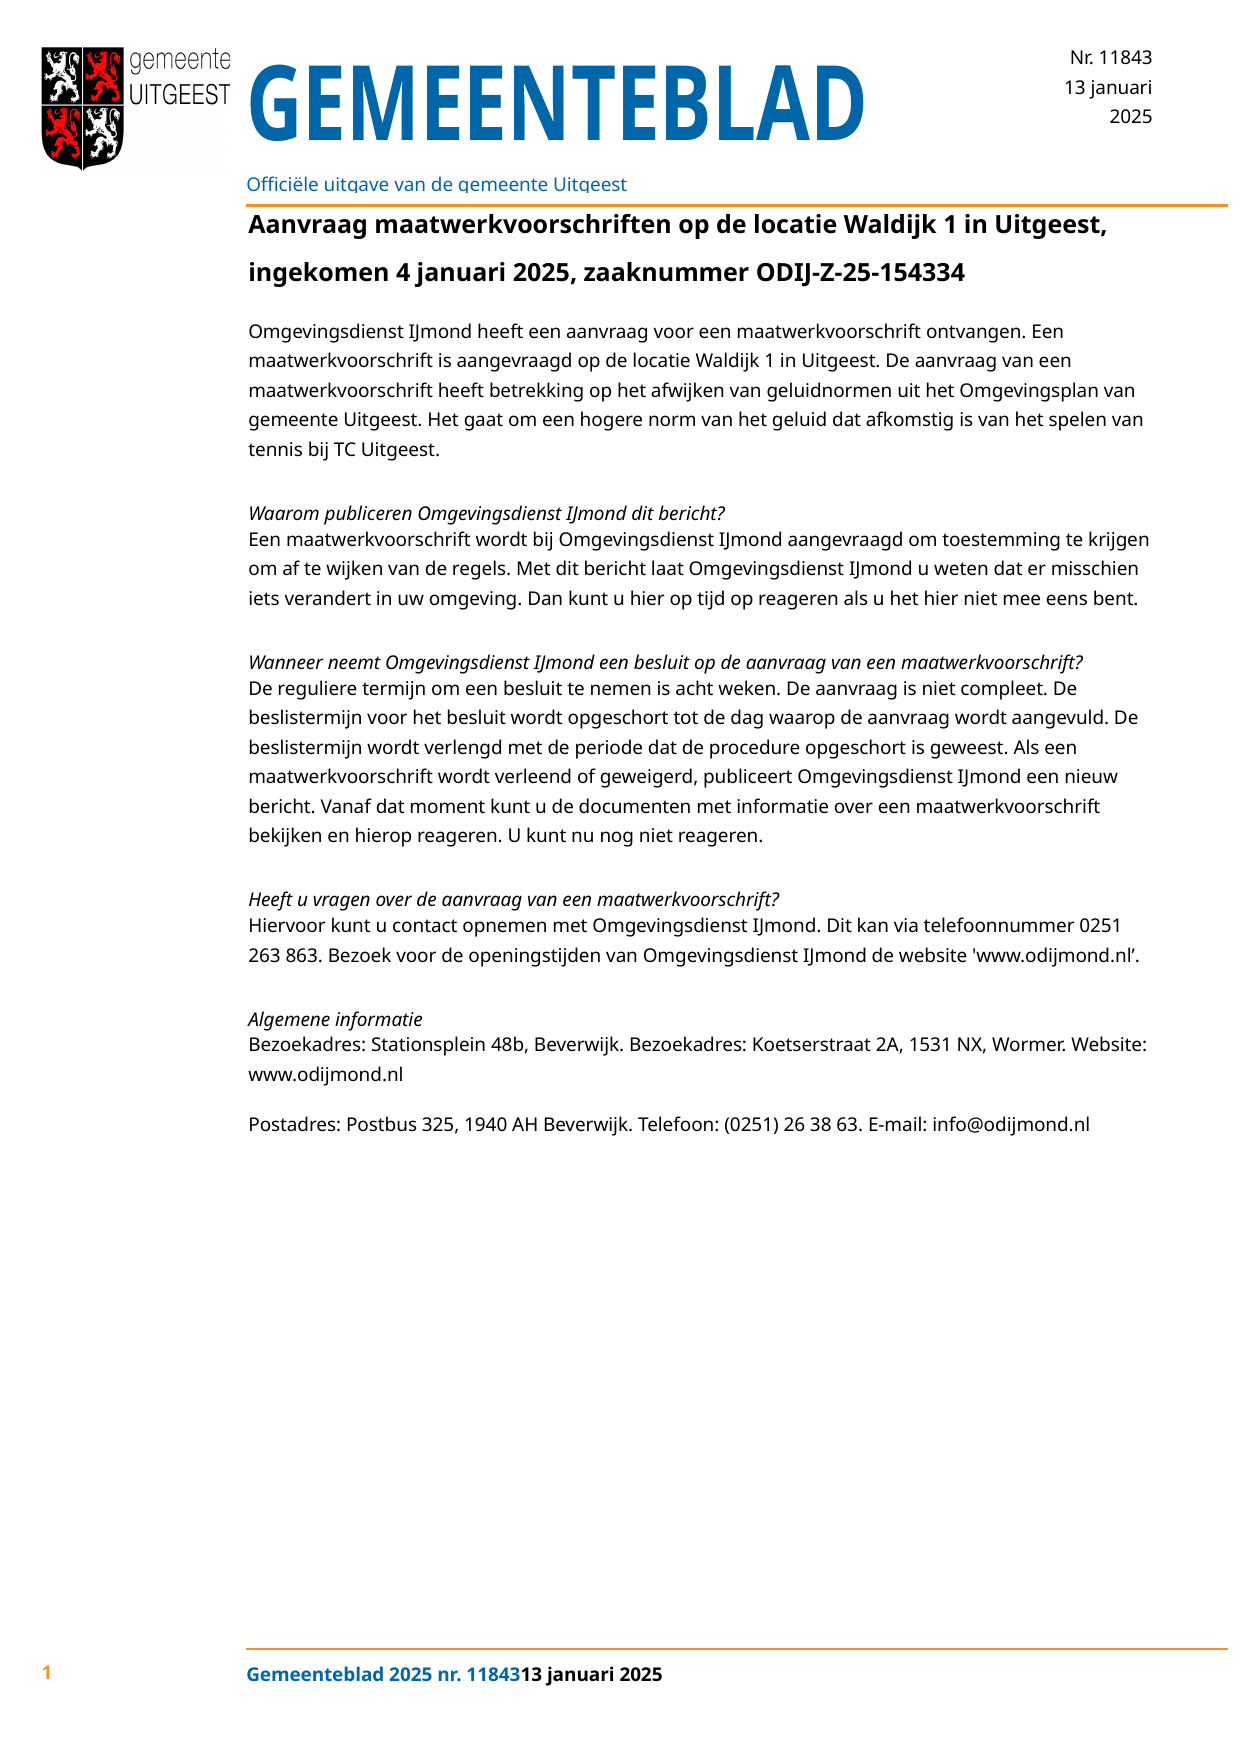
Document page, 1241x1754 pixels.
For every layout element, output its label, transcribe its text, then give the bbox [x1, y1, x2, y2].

text Waarom publiceren Omgevingsdienst IJmond dit bericht? [248, 500, 1152, 526]
text Omgevingsdienst IJmond heeft een aanvraag voor een maatwerkvoorschrift ontvangen. Een maatwerkvoorschrift is aangevraagd op de locatie Waldijk 1 in Uitgeest. De aanvraag van een maatwerkvoorschrift heeft betrekking op het afwijken van geluidnormen uit het Omgevingsplan van gemeente Uitgeest. Het gaat om een hogere norm van het geluid dat afkomstig is van het spelen van tennis bij TC Uitgeest. [248, 318, 1152, 462]
text Algemene informatie [248, 1006, 1152, 1032]
text Hiervoor kunt u contact opnemen met Omgevingsdienst IJmond. Dit kan via telefoonnummer 0251 263 863. Bezoek voor de openingstijden van Omgevingsdienst IJmond de website 'www.odijmond.nl’. [248, 912, 1152, 968]
text Aanvraag maatwerkvoorschriften op de locatie Waldijk 1 in Uitgeest, ingekomen 4 januari 2025, zaaknummer ODIJ-Z-25-154334 [248, 207, 1152, 288]
picture [41, 47, 231, 172]
text De reguliere termijn om een besluit te nemen is acht weken. De aanvraag is niet compleet. De beslistermijn voor het besluit wordt opgeschort tot de dag waarop de aanvraag wordt aangevuld. De beslistermijn wordt verlengd met de periode dat de procedure opgeschort is geweest. Als een maatwerkvoorschrift wordt verleend of geweigerd, publiceert Omgevingsdienst IJmond een nieuw bericht. Vanaf dat moment kunt u de documenten met informatie over een maatwerkvoorschrift bekijken en hierop reageren. U kunt nu nog niet reageren. [248, 675, 1152, 848]
text Wanneer neemt Omgevingsdienst IJmond een besluit op de aanvraag van een maatwerkvoorschrift? [248, 649, 1152, 675]
text Heeft u vragen over de aanvraag van een maatwerkvoorschrift? [248, 887, 1152, 912]
text Bezoekadres: Stationsplein 48b, Beverwijk. Bezoekadres: Koetserstraat 2A, 1531 NX, Wormer. Website: www.odijmond.nl [248, 1032, 1152, 1087]
text Een maatwerkvoorschrift wordt bij Omgevingsdienst IJmond aangevraagd om toestemming te krijgen om af te wijken van de regels. Met dit bericht laat Omgevingsdienst IJmond u weten dat er misschien iets verandert in uw omgeving. Dan kunt u hier op tijd op reageren als u het hier niet mee eens bent. [248, 526, 1152, 611]
text Postadres: Postbus 325, 1940 AH Beverwijk. Telefoon: (0251) 26 38 63. E-mail: info@odijmond.nl [248, 1112, 1152, 1137]
